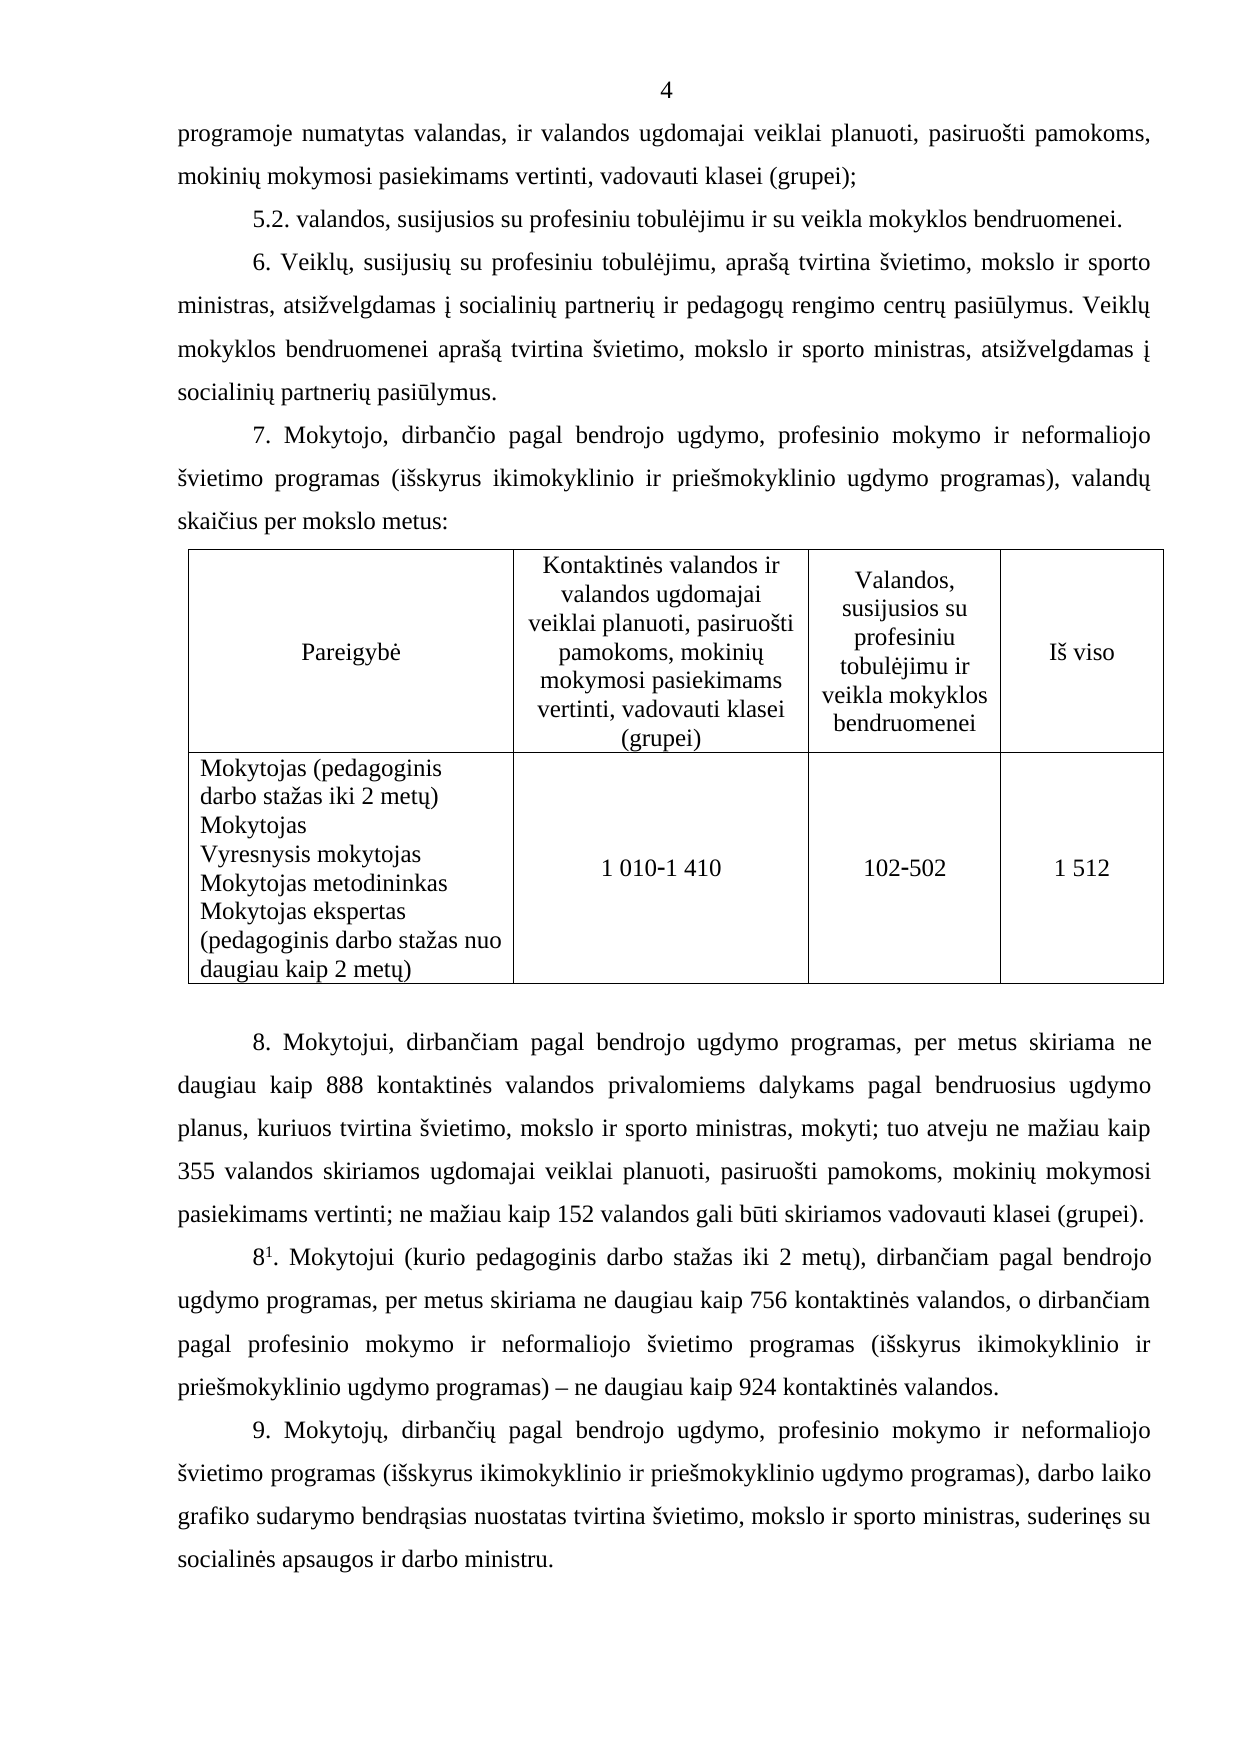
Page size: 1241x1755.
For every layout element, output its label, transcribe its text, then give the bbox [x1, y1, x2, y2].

table_cell 1 0101 410 [514, 753, 808, 983]
text 5.2. valandos, susijusios su profesiniu tobulėjimu ir su veikla mokyklos bendruomenei. [177, 204, 1152, 233]
table_header Iš viso [1001, 550, 1163, 752]
text 9. Mokytojų, dirbančių pagal bendrojo ugdymo, profesinio mokymo ir neformaliojo švietimo programas (išskyrus ikimokyklinio ir priešmokyklinio ugdymo programas), darbo laiko grafiko sudarymo bendrąsias nuostatas tvirtina švietimo, mokslo ir sporto ministras, suderinęs su socialinės apsaugos ir darbo ministru. [177, 1415, 1152, 1573]
table_cell 1 512 [1001, 753, 1163, 983]
table_header Pareigybė [189, 550, 513, 752]
text 6. Veiklų, susijusių su profesiniu tobulėjimu, aprašą tvirtina švietimo, mokslo ir sporto ministras, atsižvelgdamas į socialinių partnerių ir pedagogų rengimo centrų pasiūlymus. Veiklų mokyklos bendruomenei aprašą tvirtina švietimo, mokslo ir sporto ministras, atsižvelgdamas į socialinių partnerių pasiūlymus. [177, 247, 1152, 406]
text 7. Mokytojo, dirbančio pagal bendrojo ugdymo, profesinio mokymo ir neformaliojo švietimo programas (išskyrus ikimokyklinio ir priešmokyklinio ugdymo programas), valandų skaičius per mokslo metus: [177, 420, 1152, 535]
table_cell 102502 [809, 753, 1000, 983]
text 81. Mokytojui (kurio pedagoginis darbo stažas iki 2 metų), dirbančiam pagal bendrojo ugdymo programas, per metus skiriama ne daugiau kaip 756 kontaktinės valandos, o dirbančiam pagal profesinio mokymo ir neformaliojo švietimo programas (išskyrus ikimokyklinio ir priešmokyklinio ugdymo programas) – ne daugiau kaip 924 kontaktinės valandos. [177, 1242, 1152, 1401]
text programoje numatytas valandas, ir valandos ugdomajai veiklai planuoti, pasiruošti pamokoms, mokinių mokymosi pasiekimams vertinti, vadovauti klasei (grupei); [177, 118, 1152, 190]
table_header Valandos, susijusios su profesiniu tobulėjimu ir veikla mokyklos bendruomenei [809, 550, 1000, 752]
table_header Kontaktinės valandos ir valandos ugdomajai veiklai planuoti, pasiruošti pamokoms, mokinių mokymosi pasiekimams vertinti, vadovauti klasei (grupei) [514, 550, 808, 752]
table_cell Mokytojas (pedagoginis darbo stažas iki 2 metų) Mokytojas Vyresnysis mokytojas Mokytojas metodininkas Mokytojas ekspertas (pedagoginis darbo stažas nuo daugiau kaip 2 metų) [189, 753, 513, 983]
text 8. Mokytojui, dirbančiam pagal bendrojo ugdymo programas, per metus skiriama ne daugiau kaip 888 kontaktinės valandos privalomiems dalykams pagal bendruosius ugdymo planus, kuriuos tvirtina švietimo, mokslo ir sporto ministras, mokyti; tuo atveju ne mažiau kaip 355 valandos skiriamos ugdomajai veiklai planuoti, pasiruošti pamokoms, mokinių mokymosi pasiekimams vertinti; ne mažiau kaip 152 valandos gali būti skiriamos vadovauti klasei (grupei). [177, 1027, 1152, 1228]
